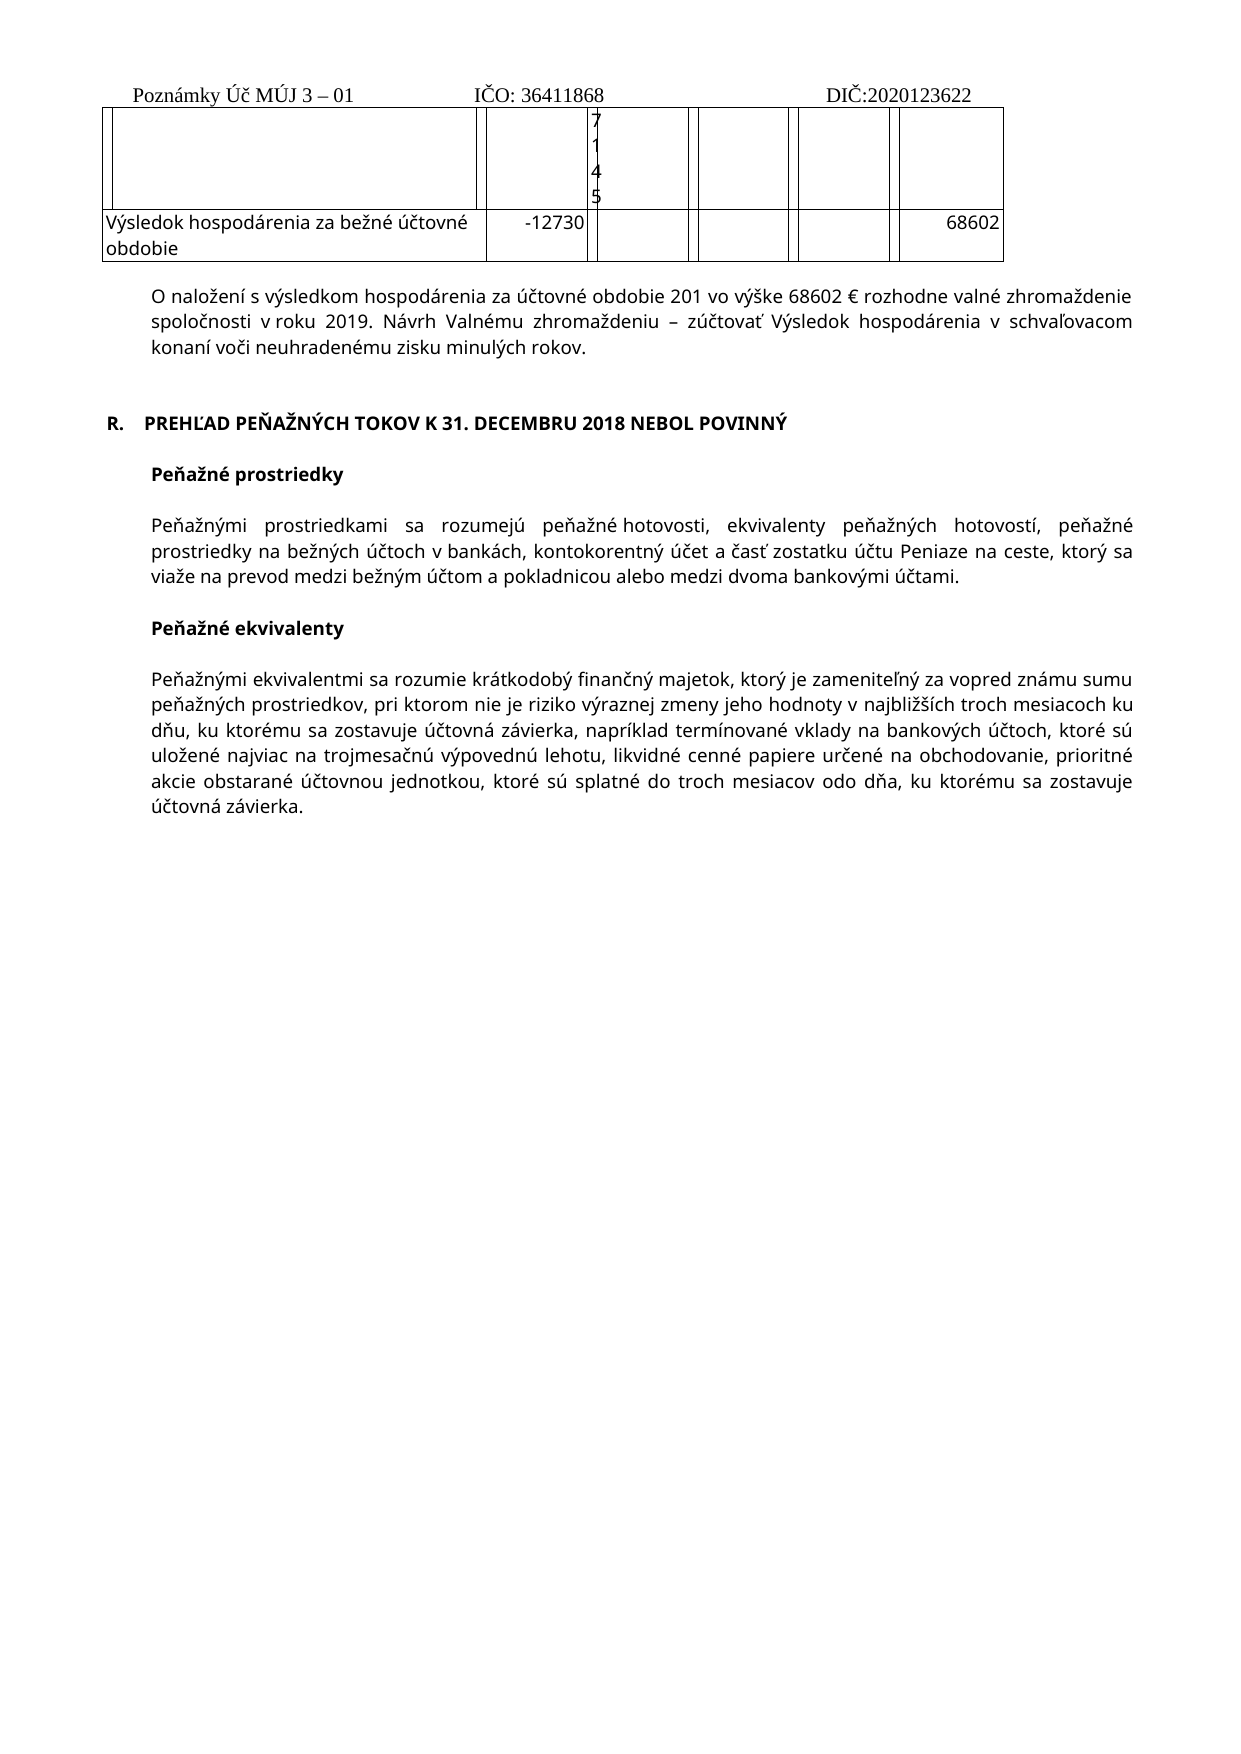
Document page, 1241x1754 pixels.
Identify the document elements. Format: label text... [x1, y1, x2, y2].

table_cell [799, 210, 889, 261]
table_cell [598, 210, 688, 261]
table_cell [890, 108, 899, 209]
table_cell [789, 210, 798, 261]
table_cell [799, 108, 889, 209]
table_cell [789, 108, 798, 209]
table_cell Výsledok hospodárenia za bežné účtovné obdobie [103, 210, 486, 261]
table_cell [103, 108, 112, 209]
table_cell [588, 210, 597, 261]
table_cell [487, 108, 587, 209]
text O naložení s výsledkom hospodárenia za účtovné obdobie 201 vo výške 68602 € rozhodne valné zhromaždenie spoločnosti v roku 2019. Návrh Valnému zhromaždeniu – zúčtovať Výsledok hospodárenia v schvaľovacom konaní voči neuhradenému zisku minulých rokov. [151, 283, 1134, 360]
table_cell 47145 [588, 108, 597, 209]
table_cell 68602 [900, 210, 1003, 261]
text Peňažné ekvivalenty [151, 615, 1134, 640]
table_cell [113, 108, 476, 209]
text Peňažnými prostriedkami sa rozumejú peňažné hotovosti, ekvivalenty peňažných hotovostí, peňažné prostriedky na bežných účtoch v bankách, kontokorentný účet a časť zostatku účtu Peniaze na ceste, ktorý sa viaže na prevod medzi bežným účtom a pokladnicou alebo medzi dvoma bankovými účtami. [151, 513, 1134, 589]
table_cell [890, 210, 899, 261]
table_cell [900, 108, 1003, 209]
table_cell [689, 210, 698, 261]
table_cell [477, 108, 486, 209]
table_cell -12730 [487, 210, 587, 261]
table_cell 12730 [598, 108, 688, 209]
table_cell [699, 210, 788, 261]
text Peňažnými ekvivalentmi sa rozumie krátkodobý finančný majetok, ktorý je zameniteľný za vopred známu sumu peňažných prostriedkov, pri ktorom nie je riziko výraznej zmeny jeho hodnoty v najbližších troch mesiacoch ku dňu, ku ktorému sa zostavuje účtovná závierka, napríklad termínované vklady na bankových účtoch, ktoré sú uložené najviac na trojmesačnú výpovednú lehotu, likvidné cenné papiere určené na obchodovanie, prioritné akcie obstarané účtovnou jednotkou, ktoré sú splatné do troch mesiacov odo dňa, ku ktorému sa zostavuje účtovná závierka. [151, 666, 1134, 819]
subtitle Prehľad peňažných tokov k 31. decembru 2018 nebol povinný [106, 411, 1134, 436]
table_cell [689, 108, 698, 209]
table_cell [699, 108, 788, 209]
text Peňažné prostriedky [151, 462, 1134, 487]
